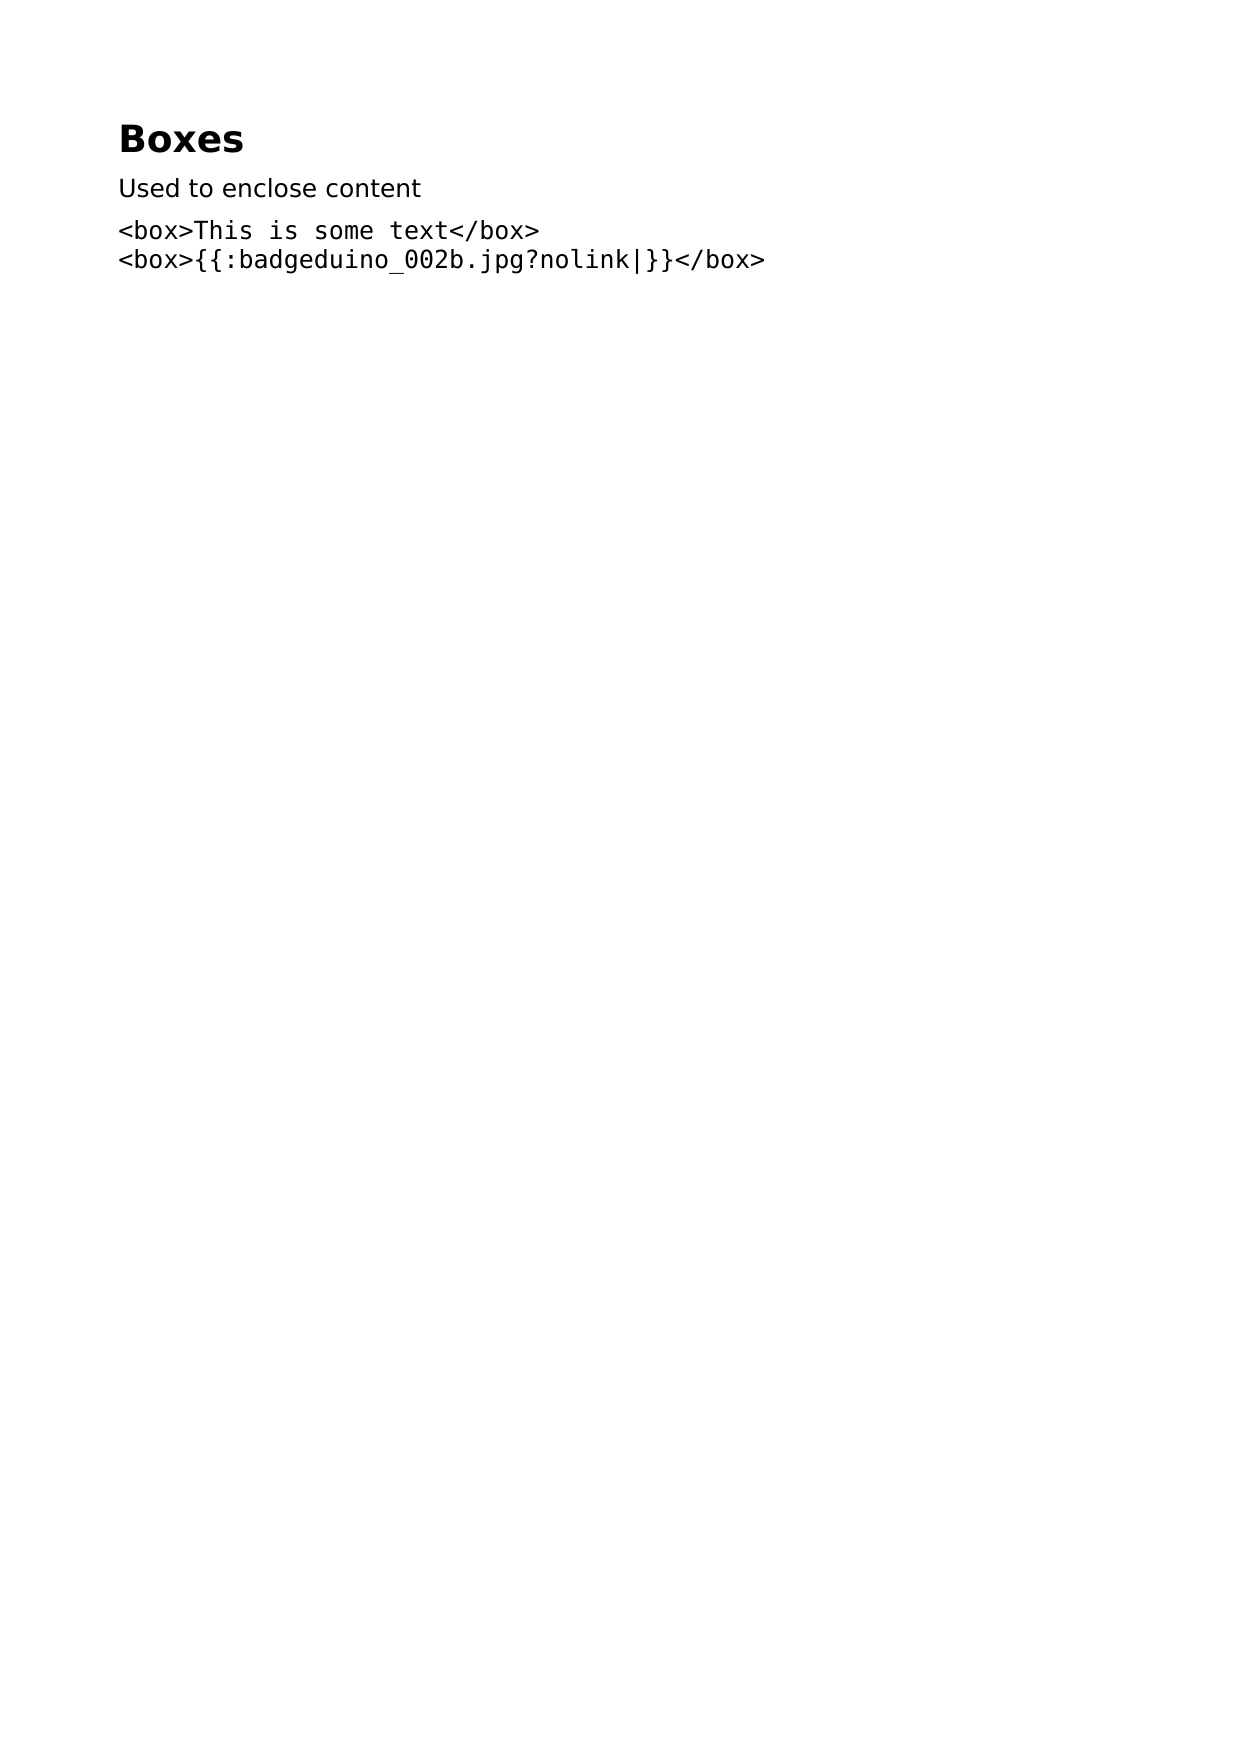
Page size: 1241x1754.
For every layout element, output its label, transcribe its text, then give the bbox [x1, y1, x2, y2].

text <box>This is some text</box> <box>{{:badgeduino_002b.jpg?nolink|}}</box> [118, 216, 1122, 274]
subtitle Boxes [118, 118, 1122, 162]
text Used to enclose content [118, 174, 1122, 203]
